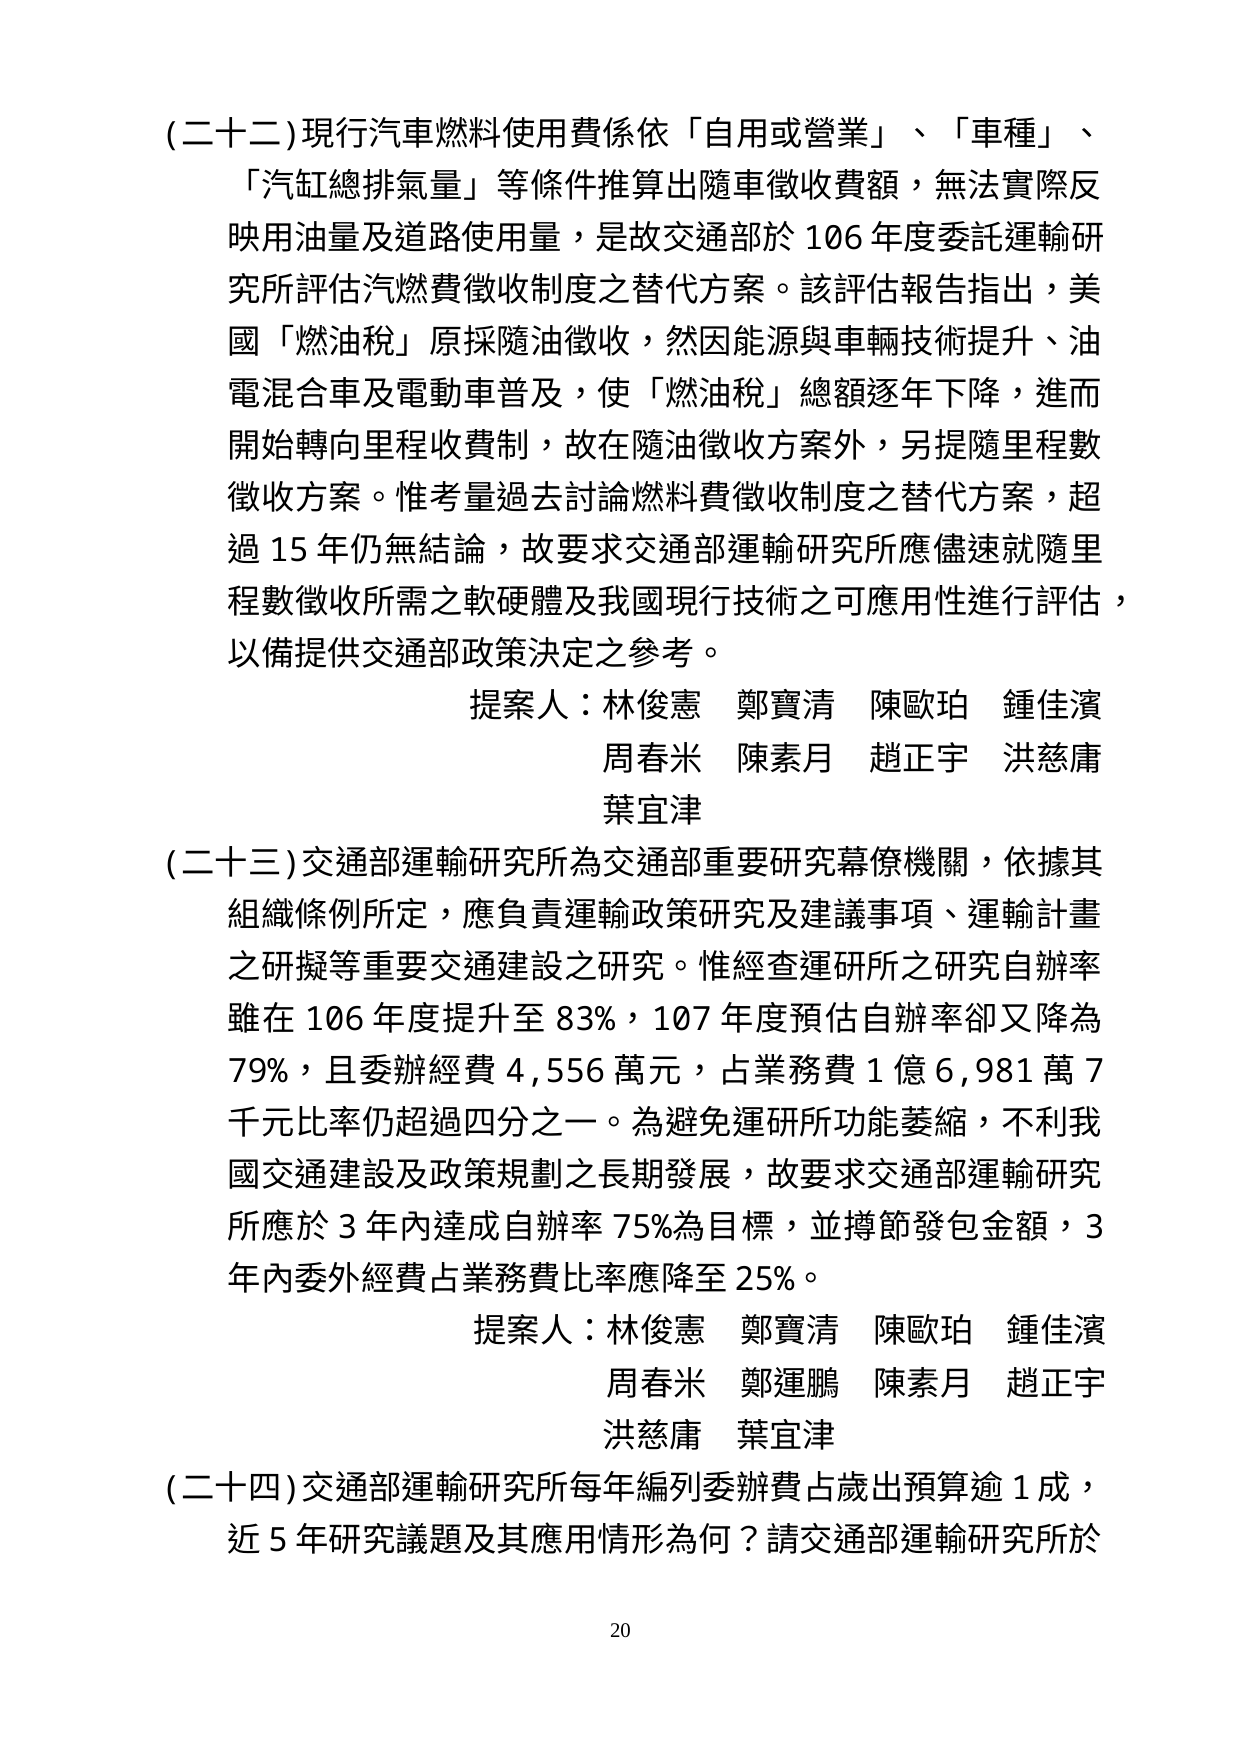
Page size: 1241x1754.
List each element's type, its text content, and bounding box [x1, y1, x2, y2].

text 周春米 鄭運鵬 陳素月 趙正宇 [473, 1353, 1117, 1405]
text (二十三)交通部運輸研究所為交通部重要研究幕僚機關，依據其組織條例所定，應負責運輸政策研究及建議事項、運輸計畫之研擬等重要交通建設之研究。惟經查運研所之研究自辦率雖在106年度提升至83%，107年度預估自辦率卻又降為79%，且委辦經費4,556萬元，占業務費1億6,981萬7千元比率仍超過四分之一。為避免運研所功能萎縮，不利我國交通建設及政策規劃之長期發展，故要求交通部運輸研究所應於3年內達成自辦率75%為目標，並撙節發包金額，3年內委外經費占業務費比率應降至25%。 [161, 832, 1104, 1301]
text (二十二)現行汽車燃料使用費係依「自用或營業」、「車種」、「汽缸總排氣量」等條件推算出隨車徵收費額，無法實際反映用油量及道路使用量，是故交通部於106年度委託運輸研究所評估汽燃費徵收制度之替代方案。該評估報告指出，美國「燃油稅」原採隨油徵收，然因能源與車輛技術提升、油電混合車及電動車普及，使「燃油稅」總額逐年下降，進而開始轉向里程收費制，故在隨油徵收方案外，另提隨里程數徵收方案。惟考量過去討論燃料費徵收制度之替代方案，超過15年仍無結論，故要求交通部運輸研究所應儘速就隨里程數徵收所需之軟硬體及我國現行技術之可應用性進行評估，以備提供交通部政策決定之參考。 [161, 103, 1104, 676]
text 周春米 陳素月 趙正宇 洪慈庸葉宜津 [136, 728, 1117, 832]
text 提案人：林俊憲 鄭寶清 陳歐珀 鍾佳濱 [136, 676, 1117, 728]
text 洪慈庸 葉宜津 [136, 1405, 1117, 1457]
text (二十四)交通部運輸研究所每年編列委辦費占歲出預算逾1成，近5年研究議題及其應用情形為何？請交通部運輸研究所於 [161, 1457, 1104, 1562]
text 提案人：林俊憲 鄭寶清 陳歐珀 鍾佳濱 [473, 1301, 1117, 1353]
